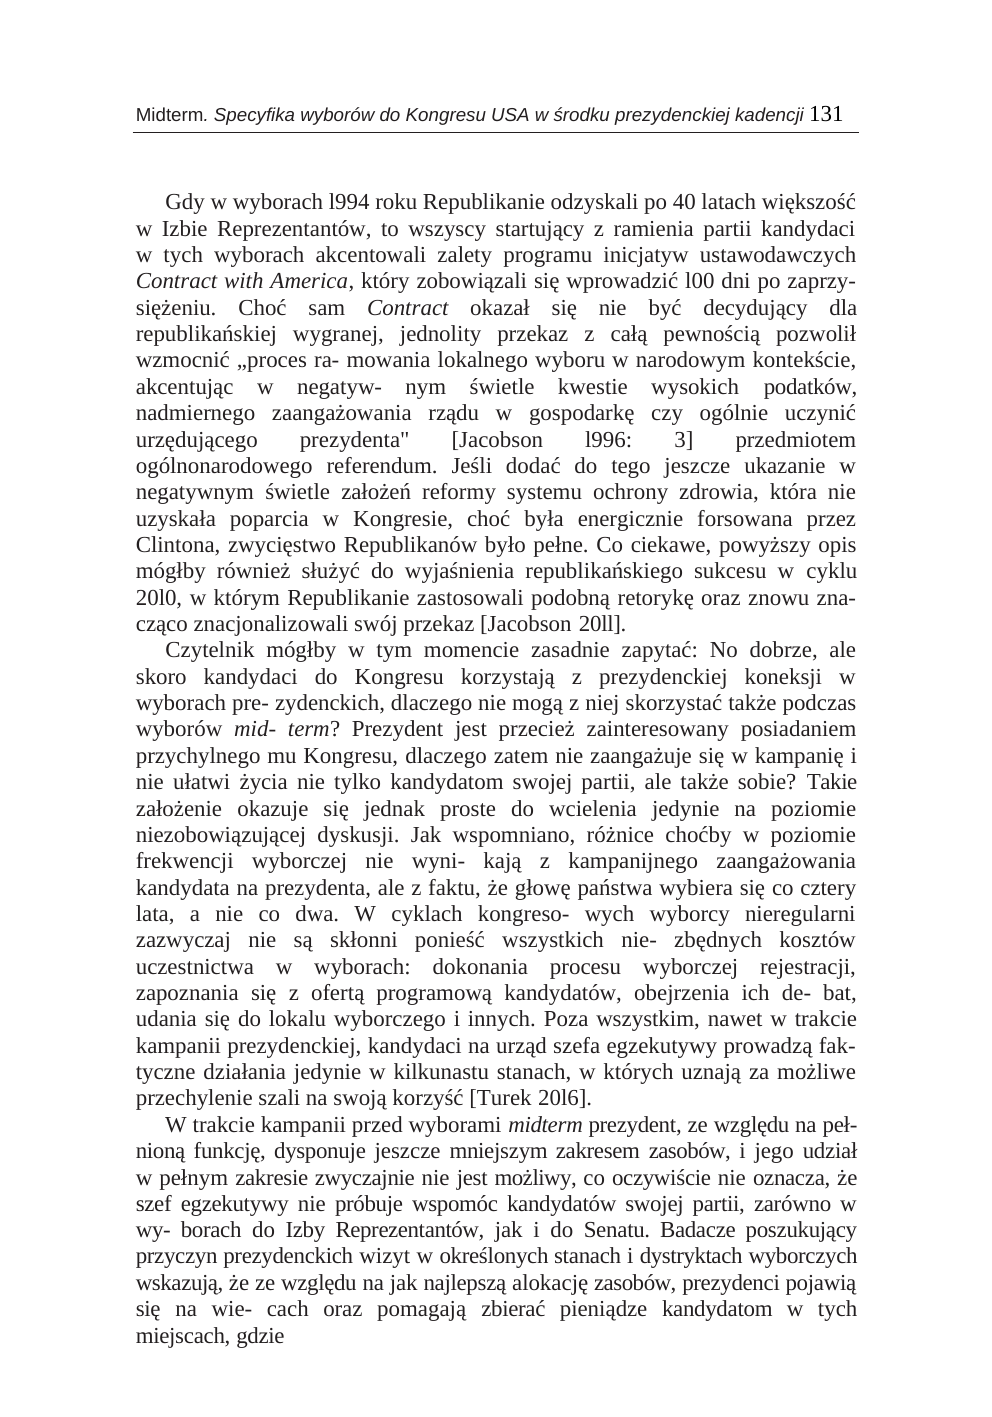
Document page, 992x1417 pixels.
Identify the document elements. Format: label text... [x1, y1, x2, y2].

text Gdy w wyborach l994 roku Republikanie odzyskali po 40 latach większość w Izbie Reprezentantów, to wszyscy startujący z ramienia partii kandydaci w tych wyborach akcentowali zalety programu inicjatyw ustawodawczych Contract with America, który zobowiązali się wprowadzić l00 dni po zaprzy- siężeniu. Choć sam Contract okazał się nie być decydujący dla republikańskiej wygranej, jednolity przekaz z całą pewnością pozwolił wzmocnić „proces ra- mowania lokalnego wyboru w narodowym kontekście, akcentując w negatyw- nym świetle kwestie wysokich podatków, nadmiernego zaangażowania rządu w gospodarkę czy ogólnie uczynić urzędującego prezydenta" [Jacobson l996: 3] przedmiotem ogólnonarodowego referendum. Jeśli dodać do tego jeszcze ukazanie w negatywnym świetle założeń reformy systemu ochrony zdrowia, która nie uzyskała poparcia w Kongresie, choć była energicznie forsowana przez Clintona, zwycięstwo Republikanów było pełne. Co ciekawe, powyższy opis mógłby również służyć do wyjaśnienia republikańskiego sukcesu w cyklu 20l0, w którym Republikanie zastosowali podobną retorykę oraz znowu zna- cząco znacjonalizowali swój przekaz [Jacobson 20ll]. [136, 188, 857, 636]
text W trakcie kampanii przed wyborami midterm prezydent, ze względu na peł- nioną funkcję, dysponuje jeszcze mniejszym zakresem zasobów, i jego udział w pełnym zakresie zwyczajnie nie jest możliwy, co oczywiście nie oznacza, że szef egzekutywy nie próbuje wspomóc kandydatów swojej partii, zarówno w wy- borach do Izby Reprezentantów, jak i do Senatu. Badacze poszukujący przyczyn prezydenckich wizyt w określonych stanach i dystryktach wyborczych wskazują, że ze względu na jak najlepszą alokację zasobów, prezydenci pojawią się na wie- cach oraz pomagają zbierać pieniądze kandydatom w tych miejscach, gdzie [136, 1111, 857, 1348]
text Czytelnik mógłby w tym momencie zasadnie zapytać: No dobrze, ale skoro kandydaci do Kongresu korzystają z prezydenckiej koneksji w wyborach pre- zydenckich, dlaczego nie mogą z niej skorzystać także podczas wyborów mid- term? Prezydent jest przecież zainteresowany posiadaniem przychylnego mu Kongresu, dlaczego zatem nie zaangażuje się w kampanię i nie ułatwi życia nie tylko kandydatom swojej partii, ale także sobie? Takie założenie okazuje się jednak proste do wcielenia jedynie na poziomie niezobowiązującej dyskusji. Jak wspomniano, różnice choćby w poziomie frekwencji wyborczej nie wyni- kają z kampanijnego zaangażowania kandydata na prezydenta, ale z faktu, że głowę państwa wybiera się co cztery lata, a nie co dwa. W cyklach kongreso- wych wyborcy nieregularni zazwyczaj nie są skłonni ponieść wszystkich nie- zbędnych kosztów uczestnictwa w wyborach: dokonania procesu wyborczej rejestracji, zapoznania się z ofertą programową kandydatów, obejrzenia ich de- bat, udania się do lokalu wyborczego i innych. Poza wszystkim, nawet w trakcie kampanii prezydenckiej, kandydaci na urząd szefa egzekutywy prowadzą fak- tyczne działania jedynie w kilkunastu stanach, w których uznają za możliwe przechylenie szali na swoją korzyść [Turek 20l6]. [136, 636, 857, 1111]
